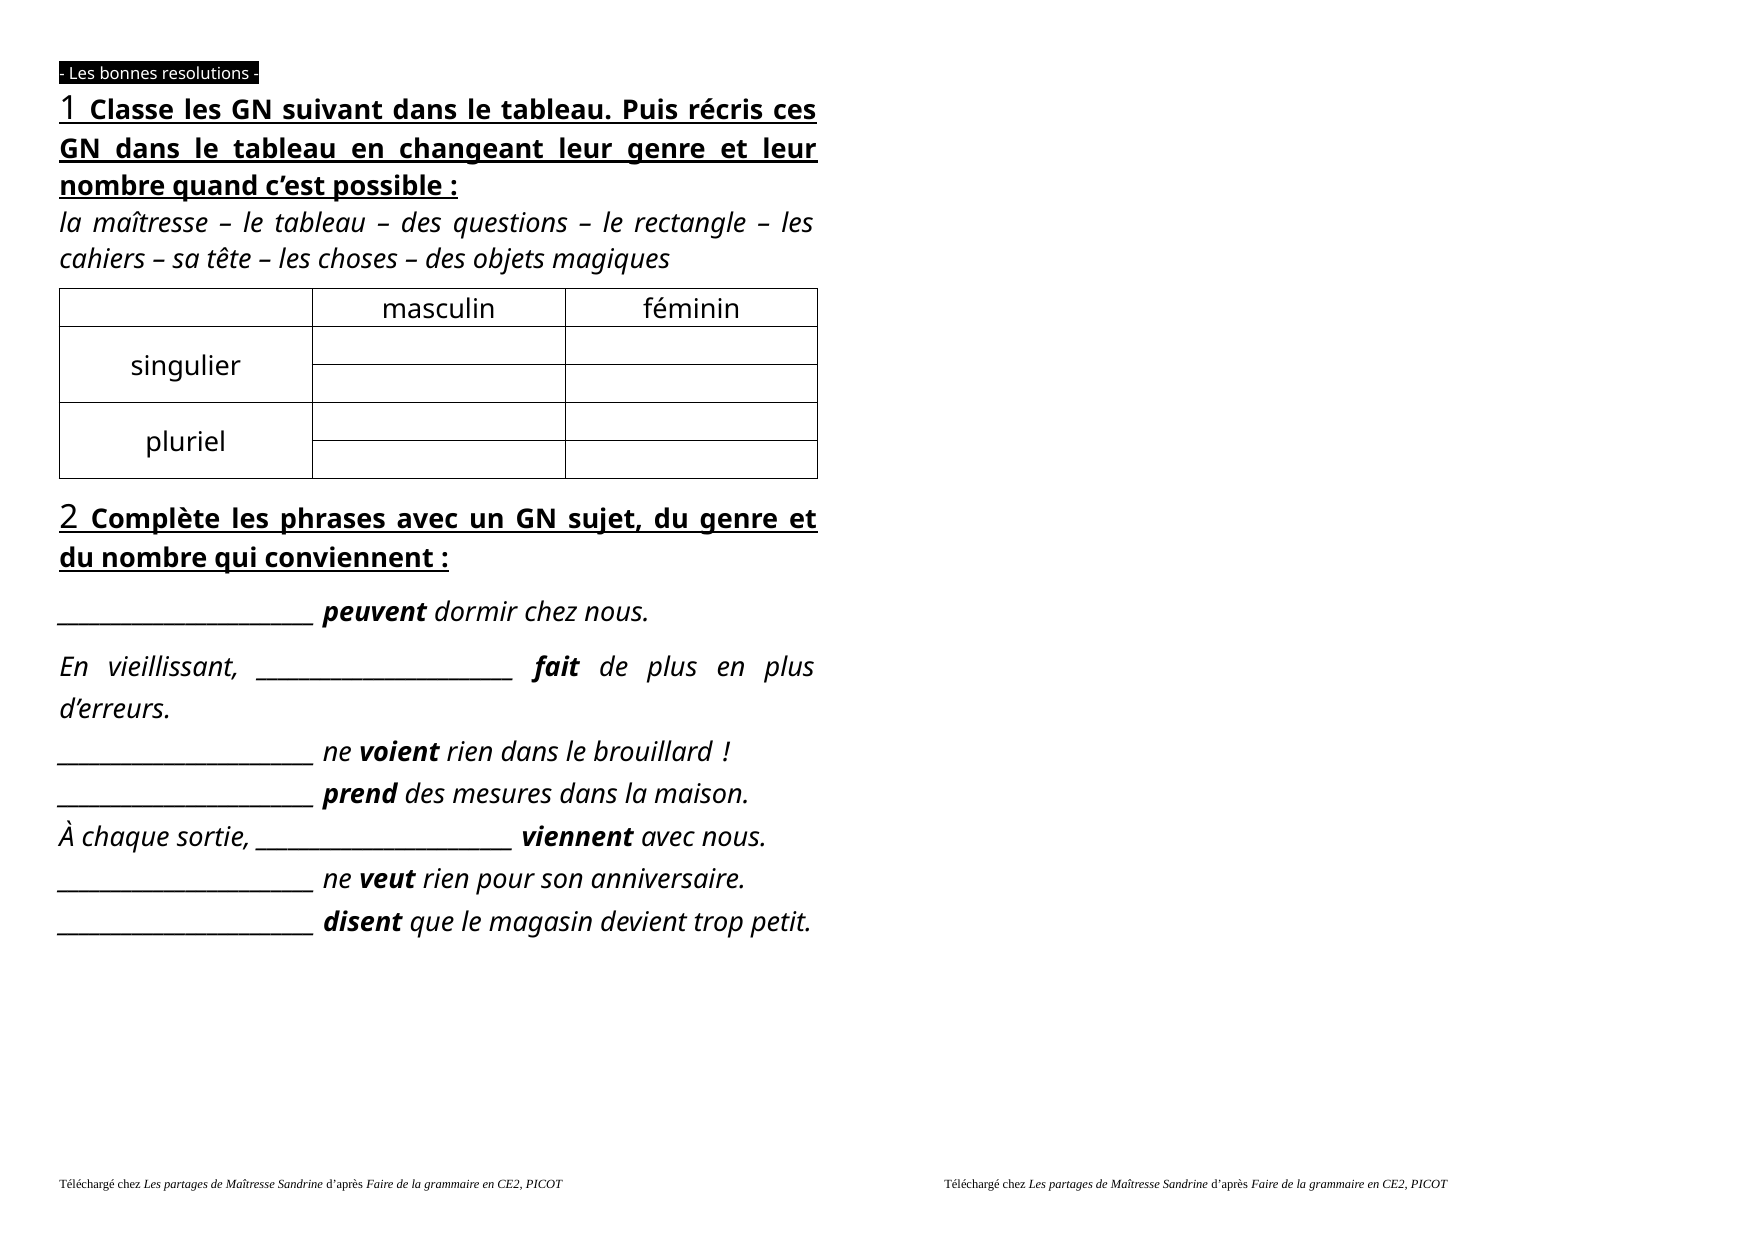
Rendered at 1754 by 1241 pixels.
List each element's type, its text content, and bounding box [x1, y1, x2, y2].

table_header masculin [313, 289, 565, 326]
table_cell [566, 441, 817, 478]
table_header féminin [566, 289, 817, 326]
text - Les bonnes resolutions -s [59, 61, 818, 84]
text ________________________ ne voient rien dans le brouillard ! [59, 732, 818, 769]
table_cell [313, 441, 565, 478]
text nombre quand c’est possible : [59, 163, 818, 203]
table_cell [566, 403, 817, 440]
text À chaque sortie, ________________________ viennent avec nous. [59, 817, 818, 854]
text ________________________ ne veut rien pour son anniversaire. [59, 859, 818, 896]
text ________________________ disent que le magasin devient trop petit. [59, 902, 818, 939]
text 1 Classe les GN suivant dans le tableau. Puis récris ces GN dans le tableau en changeant leur genre et leur [59, 84, 818, 160]
table_cell [566, 365, 817, 402]
text du nombre qui conviennent : [59, 533, 818, 575]
text 2 Complète les phrases avec un GN sujet, du genre et [59, 493, 818, 531]
text la maîtresse – le tableau – des questions – le rectangle – les cahiers – sa tête – les choses – des objets magiques [59, 203, 818, 277]
table_cell [313, 327, 565, 364]
table_cell pluriel [60, 403, 312, 478]
table_cell [566, 327, 817, 364]
text ________________________ peuvent dormir chez nous. [59, 592, 818, 629]
table_cell singulier [60, 327, 312, 402]
table_header [60, 289, 312, 326]
table_cell [313, 365, 565, 402]
text En vieillissant, ________________________ fait de plus en plus d’erreurs. [59, 648, 818, 727]
table_cell [313, 403, 565, 440]
text ________________________ prend des mesures dans la maison. [59, 775, 818, 812]
